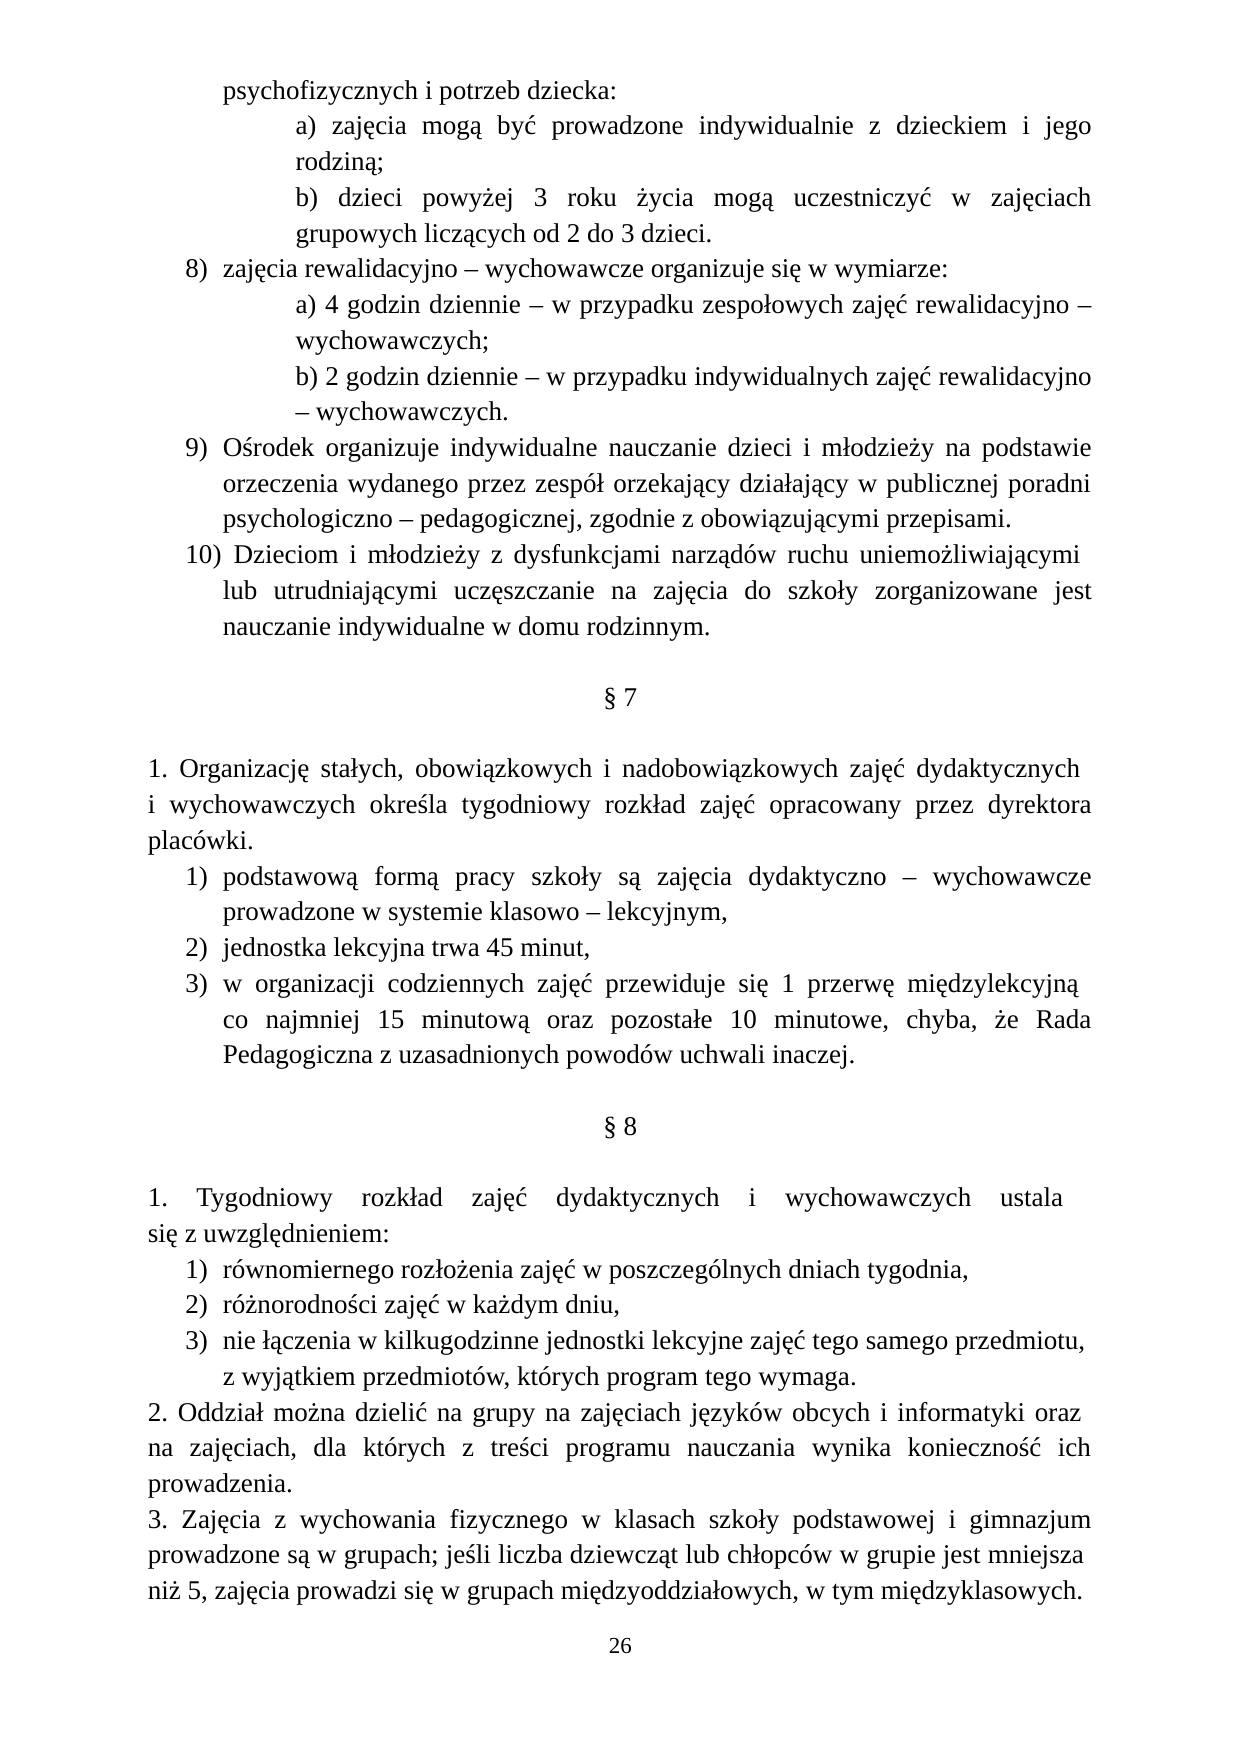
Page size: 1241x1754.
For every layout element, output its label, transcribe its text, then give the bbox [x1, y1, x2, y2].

text a) zajęcia mogą być prowadzone indywidualnie z dzieckiem i jego rodziną; [295, 109, 1092, 176]
list równomiernego rozłożenia zajęć w poszczególnych dniach tygodnia, [185, 1253, 1092, 1284]
text 1. Tygodniowy rozkład zajęć dydaktycznych i wychowawczych ustala się z uwzględnieniem: [148, 1181, 1092, 1248]
text b) 2 godzin dziennie – w przypadku indywidualnych zajęć rewalidacyjno – wychowawczych. [295, 359, 1092, 426]
list jednostka lekcyjna trwa 45 minut, [185, 931, 1092, 962]
list nie łączenia w kilkugodzinne jednostki lekcyjne zajęć tego samego przedmiotu, z wyjątkiem przedmiotów, których program tego wymaga. [185, 1324, 1092, 1391]
list psychofizycznych i potrzeb dziecka: [185, 74, 1092, 105]
text § 8 [148, 1110, 1092, 1141]
list zajęcia rewalidacyjno – wychowawcze organizuje się w wymiarze: [185, 252, 1092, 283]
text 2. Oddział można dzielić na grupy na zajęciach języków obcych i informatyki oraz na zajęciach, dla których z treści programu nauczania wynika konieczność ich prowadzenia. [148, 1396, 1092, 1498]
list różnorodności zajęć w każdym dniu, [185, 1288, 1092, 1320]
list w organizacji codziennych zajęć przewiduje się 1 przerwę międzylekcyjną co najmniej 15 minutową oraz pozostałe 10 minutowe, chyba, że Rada Pedagogiczna z uzasadnionych powodów uchwali inaczej. [185, 967, 1092, 1069]
text 3. Zajęcia z wychowania fizycznego w klasach szkoły podstawowej i gimnazjum prowadzone są w grupach; jeśli liczba dziewcząt lub chłopców w grupie jest mniejsza niż 5, zajęcia prowadzi się w grupach międzyoddziałowych, w tym międzyklasowych. [148, 1503, 1092, 1606]
text b) dzieci powyżej 3 roku życia mogą uczestniczyć w zajęciach grupowych liczących od 2 do 3 dzieci. [295, 181, 1092, 248]
list Dzieciom i młodzieży z dysfunkcjami narządów ruchu uniemożliwiającymi lub utrudniającymi uczęszczanie na zajęcia do szkoły zorganizowane jest nauczanie indywidualne w domu rodzinnym. [185, 538, 1092, 641]
text a) 4 godzin dziennie – w przypadku zespołowych zajęć rewalidacyjno – wychowawczych; [295, 288, 1092, 355]
list Ośrodek organizuje indywidualne nauczanie dzieci i młodzieży na podstawie orzeczenia wydanego przez zespół orzekający działający w publicznej poradni psychologiczno – pedagogicznej, zgodnie z obowiązującymi przepisami. [185, 431, 1092, 534]
list podstawową formą pracy szkoły są zajęcia dydaktyczno – wychowawcze prowadzone w systemie klasowo – lekcyjnym, [185, 860, 1092, 927]
text 1. Organizację stałych, obowiązkowych i nadobowiązkowych zajęć dydaktycznych i wychowawczych określa tygodniowy rozkład zajęć opracowany przez dyrektora placówki. [148, 753, 1092, 855]
text § 7 [148, 681, 1092, 712]
